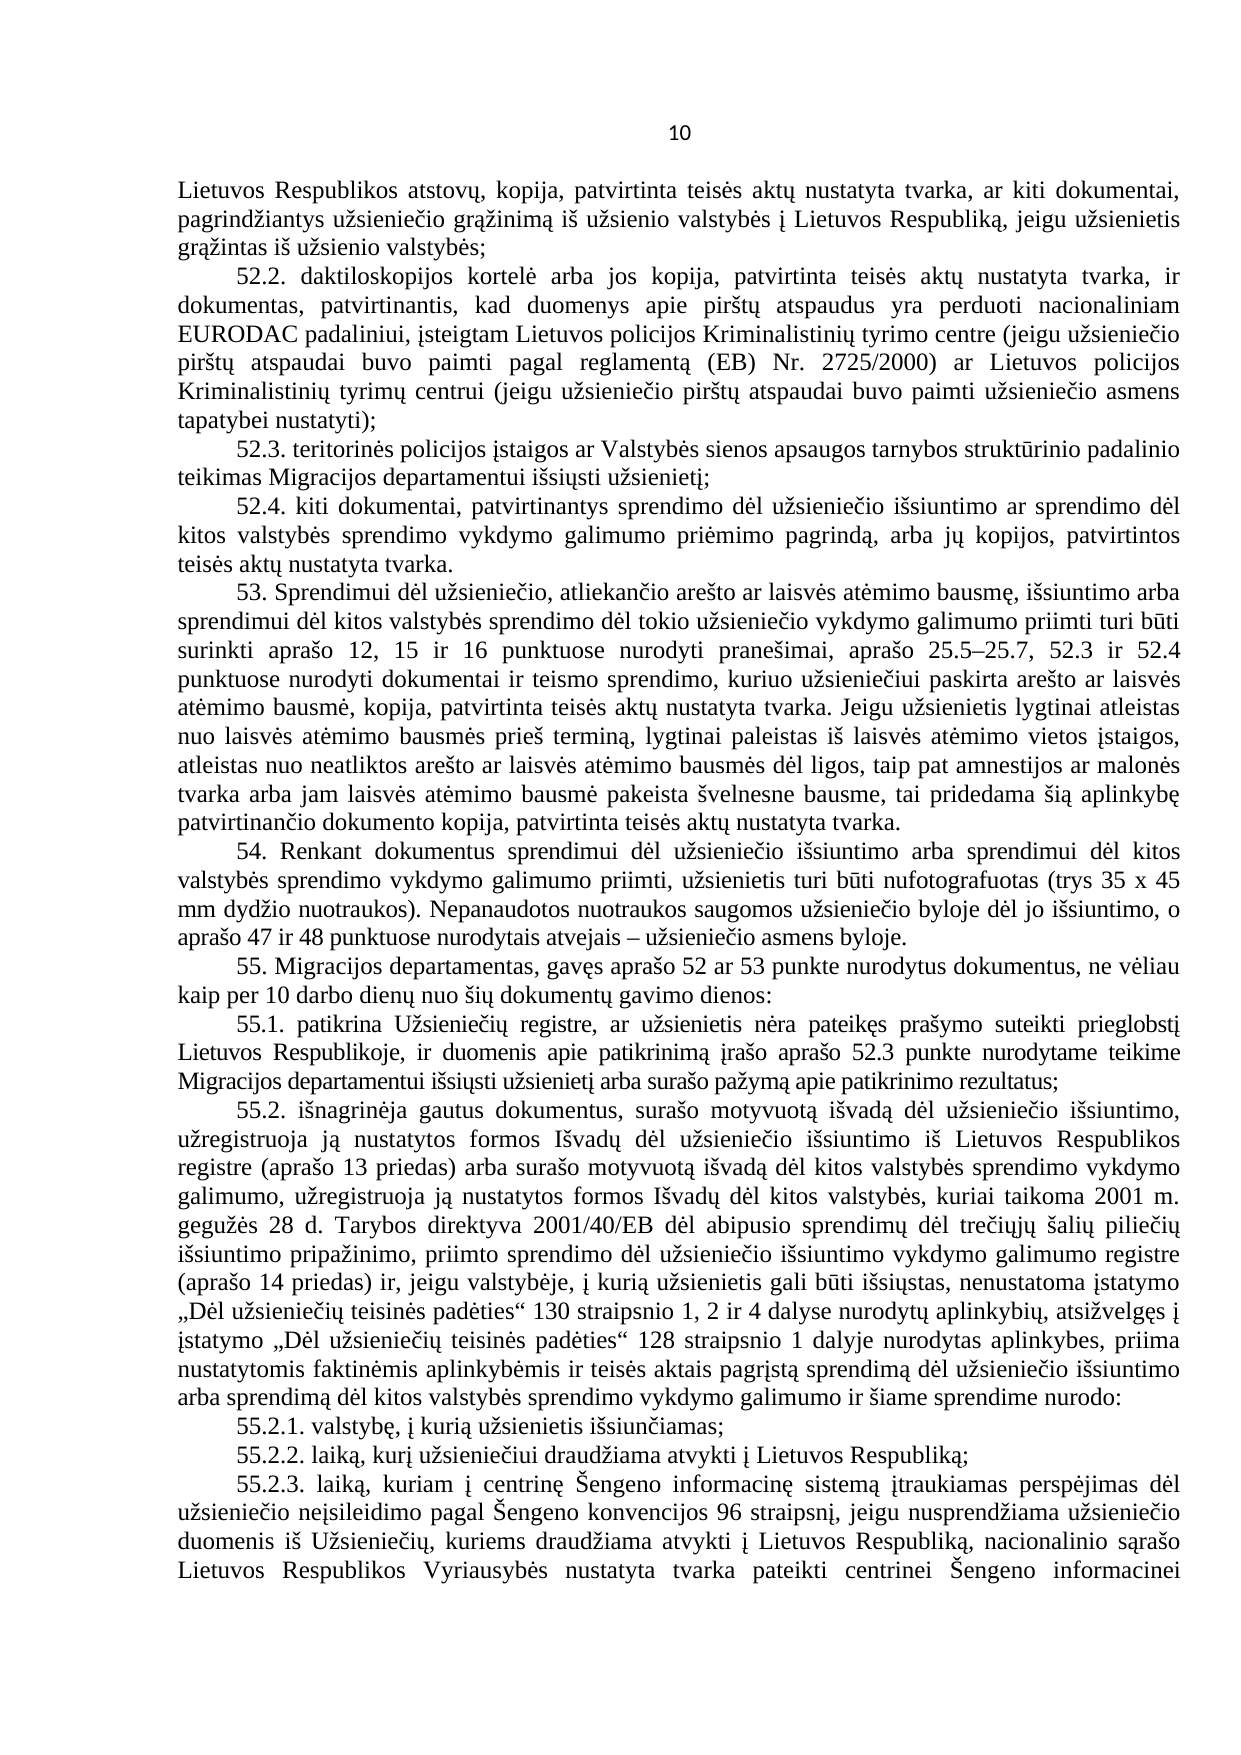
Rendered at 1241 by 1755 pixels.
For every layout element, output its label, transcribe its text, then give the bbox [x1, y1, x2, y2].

text 55.2.1. valstybę, į kurią užsienietis išsiunčiamas; [177, 1411, 1181, 1440]
text 55.1. patikrina Užsieniečių registre, ar užsienietis nėra pateikęs prašymo suteikti prieglobstį Lietuvos Respublikoje, ir duomenis apie patikrinimą įrašo aprašo 52.3 punkte nurodytame teikime Migracijos departamentui išsiųsti užsienietį arba surašo pažymą apie patikrinimo rezultatus; [177, 1009, 1181, 1095]
text 52.4. kiti dokumentai, patvirtinantys sprendimo dėl užsieniečio išsiuntimo ar sprendimo dėl kitos valstybės sprendimo vykdymo galimumo priėmimo pagrindą, arba jų kopijos, patvirtintos teisės aktų nustatyta tvarka. [177, 491, 1181, 577]
text 52.3. teritorinės policijos įstaigos ar Valstybės sienos apsaugos tarnybos struktūrinio padalinio teikimas Migracijos departamentui išsiųsti užsienietį; [177, 434, 1181, 491]
text 55.2. išnagrinėja gautus dokumentus, surašo motyvuotą išvadą dėl užsieniečio išsiuntimo, užregistruoja ją nustatytos formos Išvadų dėl užsieniečio išsiuntimo iš Lietuvos Respublikos registre (aprašo 13 priedas) arba surašo motyvuotą išvadą dėl kitos valstybės sprendimo vykdymo galimumo, užregistruoja ją nustatytos formos Išvadų dėl kitos valstybės, kuriai taikoma 2001 m. gegužės 28 d. Tarybos direktyva 2001/40/EB dėl abipusio sprendimų dėl trečiųjų šalių piliečių išsiuntimo pripažinimo, priimto sprendimo dėl užsieniečio išsiuntimo vykdymo galimumo registre (aprašo 14 priedas) ir, jeigu valstybėje, į kurią užsienietis gali būti išsiųstas, nenustatoma įstatymo „Dėl užsieniečių teisinės padėties“ 130 straipsnio 1, 2 ir 4 dalyse nurodytų aplinkybių, atsižvelgęs į įstatymo „Dėl užsieniečių teisinės padėties“ 128 straipsnio 1 dalyje nurodytas aplinkybes, priima nustatytomis faktinėmis aplinkybėmis ir teisės aktais pagrįstą sprendimą dėl užsieniečio išsiuntimo arba sprendimą dėl kitos valstybės sprendimo vykdymo galimumo ir šiame sprendime nurodo: [177, 1095, 1181, 1411]
text Lietuvos Respublikos atstovų, kopija, patvirtinta teisės aktų nustatyta tvarka, ar kiti dokumentai, pagrindžiantys užsieniečio grąžinimą iš užsienio valstybės į Lietuvos Respubliką, jeigu užsienietis grąžintas iš užsienio valstybės; [177, 175, 1181, 261]
text 53. Sprendimui dėl užsieniečio, atliekančio arešto ar laisvės atėmimo bausmę, išsiuntimo arba sprendimui dėl kitos valstybės sprendimo dėl tokio užsieniečio vykdymo galimumo priimti turi būti surinkti aprašo 12, 15 ir 16 punktuose nurodyti pranešimai, aprašo 25.5–25.7, 52.3 ir 52.4 punktuose nurodyti dokumentai ir teismo sprendimo, kuriuo užsieniečiui paskirta arešto ar laisvės atėmimo bausmė, kopija, patvirtinta teisės aktų nustatyta tvarka. Jeigu užsienietis lygtinai atleistas nuo laisvės atėmimo bausmės prieš terminą, lygtinai paleistas iš laisvės atėmimo vietos įstaigos, atleistas nuo neatliktos arešto ar laisvės atėmimo bausmės dėl ligos, taip pat amnestijos ar malonės tvarka arba jam laisvės atėmimo bausmė pakeista švelnesne bausme, tai pridedama šią aplinkybę patvirtinančio dokumento kopija, patvirtinta teisės aktų nustatyta tvarka. [177, 577, 1181, 836]
text 52.2. daktiloskopijos kortelė arba jos kopija, patvirtinta teisės aktų nustatyta tvarka, ir dokumentas, patvirtinantis, kad duomenys apie pirštų atspaudus yra perduoti nacionaliniam EURODAC padaliniui, įsteigtam Lietuvos policijos Kriminalistinių tyrimo centre (jeigu užsieniečio pirštų atspaudai buvo paimti pagal reglamentą (EB) Nr. 2725/2000) ar Lietuvos policijos Kriminalistinių tyrimų centrui (jeigu užsieniečio pirštų atspaudai buvo paimti užsieniečio asmens tapatybei nustatyti); [177, 261, 1181, 434]
text 55.2.2. laiką, kurį užsieniečiui draudžiama atvykti į Lietuvos Respubliką; [177, 1440, 1181, 1469]
text 54. Renkant dokumentus sprendimui dėl užsieniečio išsiuntimo arba sprendimui dėl kitos valstybės sprendimo vykdymo galimumo priimti, užsienietis turi būti nufotografuotas (trys 35 x 45 mm dydžio nuotraukos). Nepanaudotos nuotraukos saugomos užsieniečio byloje dėl jo išsiuntimo, o aprašo 47 ir 48 punktuose nurodytais atvejais – užsieniečio asmens byloje. [177, 836, 1181, 951]
text 55. Migracijos departamentas, gavęs aprašo 52 ar 53 punkte nurodytus dokumentus, ne vėliau kaip per 10 darbo dienų nuo šių dokumentų gavimo dienos: [177, 951, 1181, 1009]
text 55.2.3. laiką, kuriam į centrinę Šengeno informacinę sistemą įtraukiamas perspėjimas dėl užsieniečio neįsileidimo pagal Šengeno konvencijos 96 straipsnį, jeigu nusprendžiama užsieniečio duomenis iš Užsieniečių, kuriems draudžiama atvykti į Lietuvos Respubliką, nacionalinio sąrašo Lietuvos Respublikos Vyriausybės nustatyta tvarka pateikti centrinei Šengeno informacinei [177, 1469, 1181, 1584]
